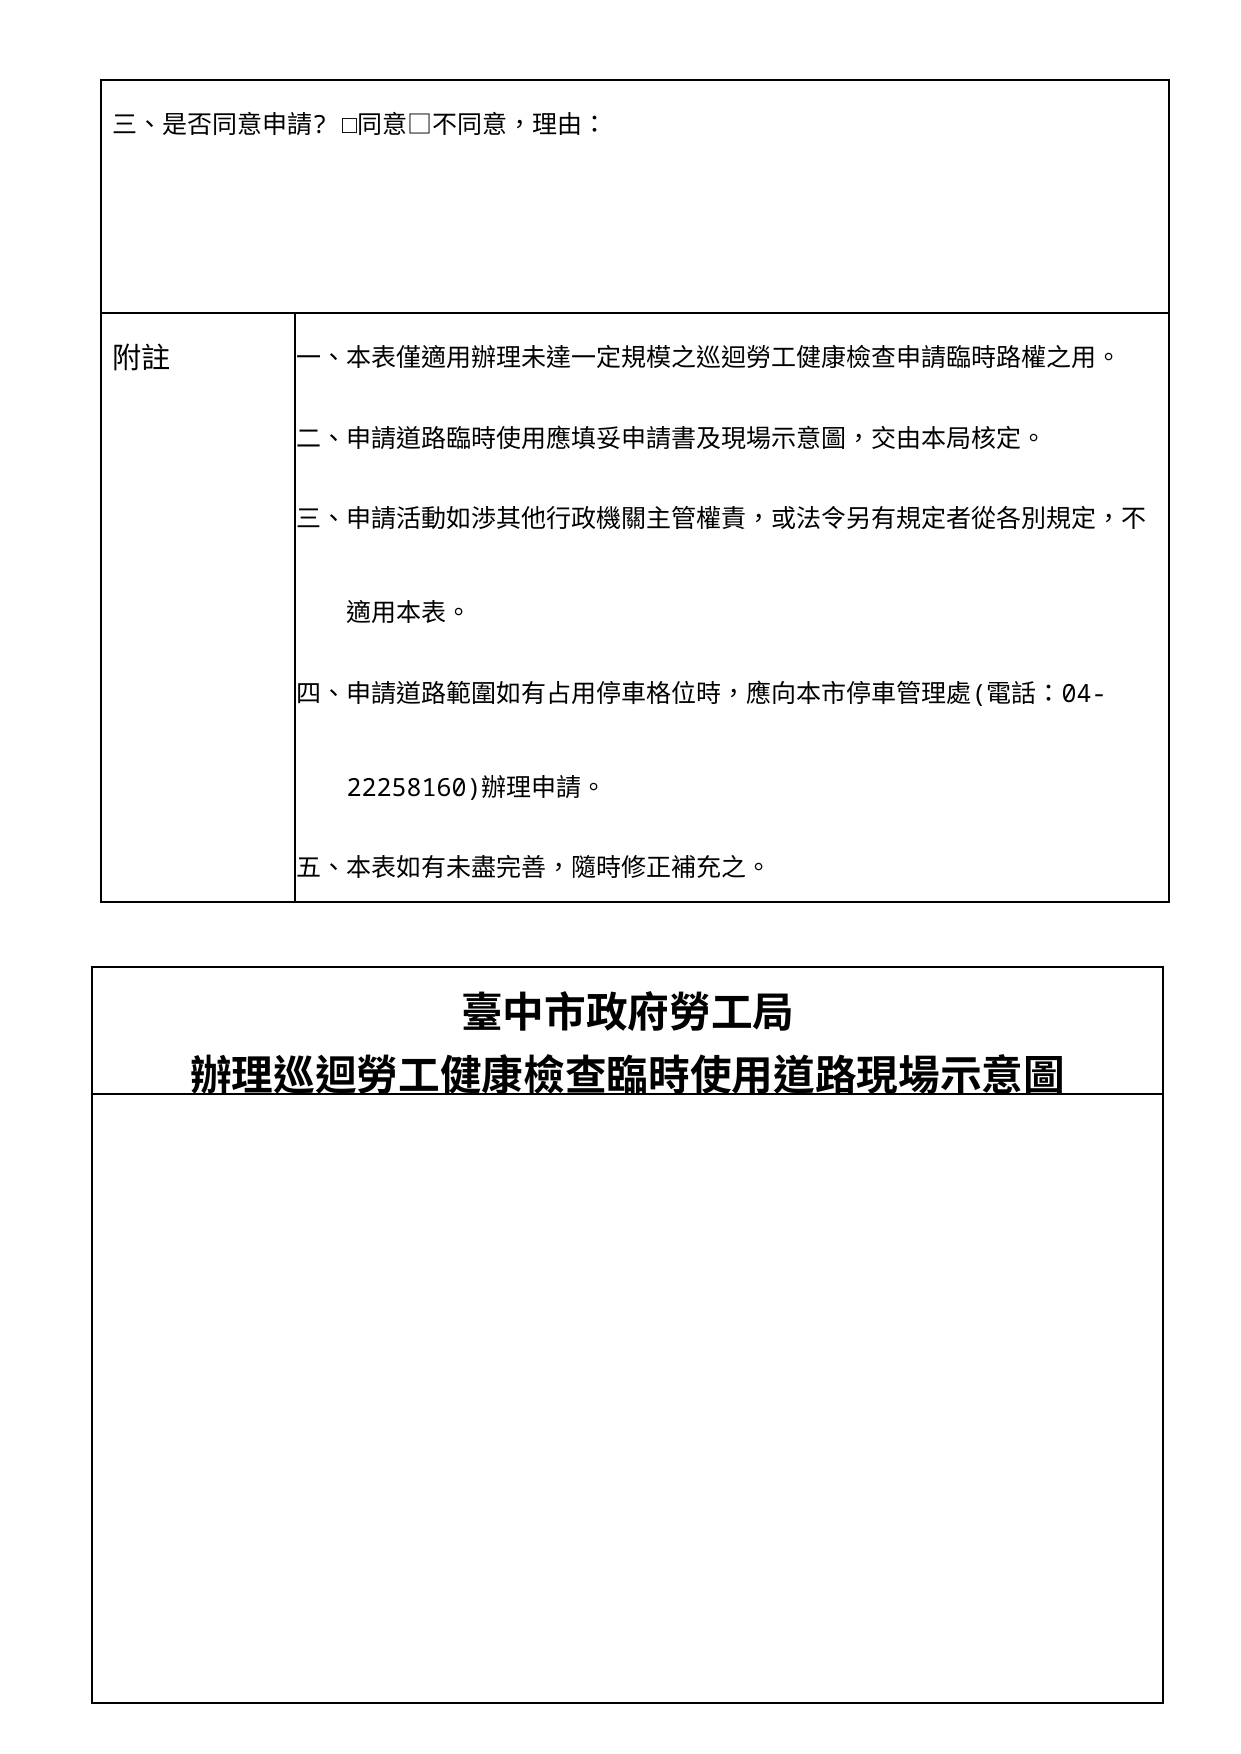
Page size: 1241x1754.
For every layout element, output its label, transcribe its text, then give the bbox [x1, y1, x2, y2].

table_cell 一、本表僅適用辦理未達一定規模之巡迴勞工健康檢查申請臨時路權之用。 二、申請道路臨時使用應填妥申請書及現場示意圖，交由本局核定。 三、申請活動如渉其他行政機關主管權責，或法令另有規定者從各別規定，不適用本表。 四、申請道路範圍如有占用停車格位時，應向本市停車管理處(電話：04-22258160)辦理申請。 五、本表如有未盡完善，隨時修正補充之。 [296, 314, 1168, 901]
table_header 臺中市政府勞工局 辦理巡迴勞工健康檢查臨時使用道路現場示意圖 [93, 968, 1162, 1093]
table_cell [93, 1095, 1162, 1702]
table_cell 附註 [102, 314, 294, 901]
table_cell 三、是否同意申請? □同意□不同意，理由： [102, 81, 1168, 312]
